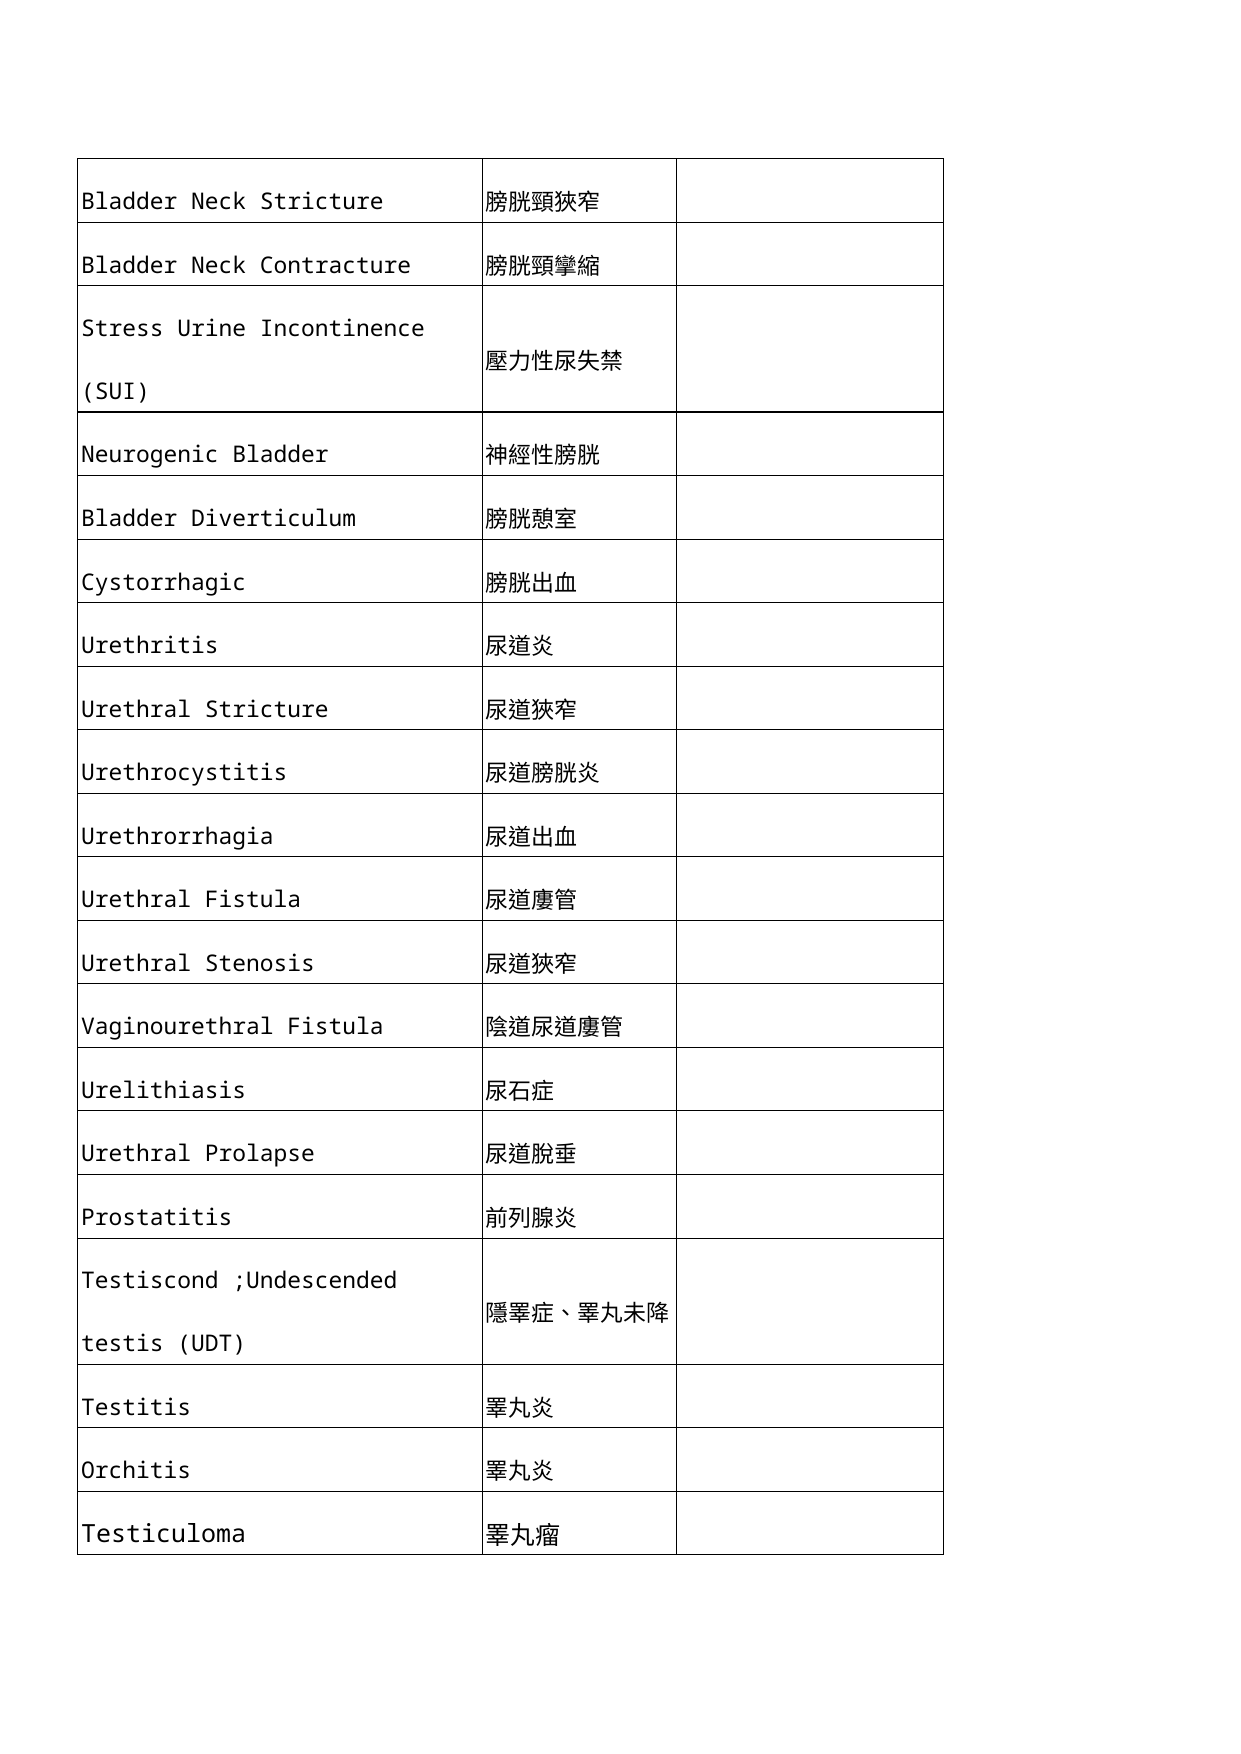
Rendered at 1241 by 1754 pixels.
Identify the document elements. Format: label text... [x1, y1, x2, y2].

table_cell [677, 730, 943, 793]
table_cell [677, 984, 943, 1047]
table_cell [677, 667, 943, 729]
table_cell [677, 413, 943, 475]
table_cell Urethrocystitis [78, 730, 482, 793]
table_cell Testiculoma [78, 1492, 482, 1554]
table_cell [677, 1365, 943, 1427]
table_cell Orchitis [78, 1428, 482, 1491]
table_cell [677, 603, 943, 666]
table_cell 尿道炎 [483, 603, 676, 666]
table_cell 膀胱頸狹窄 [483, 159, 676, 222]
table_cell 膀胱頸攣縮 [483, 223, 676, 285]
table_cell [677, 223, 943, 285]
table_cell Urethral Prolapse [78, 1111, 482, 1174]
table_cell [677, 1239, 943, 1363]
table_cell [677, 286, 943, 411]
table_cell Urethrorrhagia [78, 794, 482, 856]
table_cell 睪丸炎 [483, 1365, 676, 1427]
table_cell Urethral Fistula [78, 857, 482, 920]
table_cell Testitis [78, 1365, 482, 1427]
table_cell Bladder Neck Contracture [78, 223, 482, 285]
table_cell [677, 1175, 943, 1237]
table_cell 壓力性尿失禁 [483, 286, 676, 411]
table_cell Prostatitis [78, 1175, 482, 1237]
table_cell Urethral Stenosis [78, 921, 482, 983]
table_cell Vaginourethral Fistula [78, 984, 482, 1047]
table_cell Cystorrhagic [78, 540, 482, 602]
table_cell 神經性膀胱 [483, 413, 676, 475]
table_cell [677, 1492, 943, 1554]
table_cell 尿道狹窄 [483, 667, 676, 729]
table_cell 睪丸炎 [483, 1428, 676, 1491]
table_cell 膀胱出血 [483, 540, 676, 602]
table_cell [677, 921, 943, 983]
table_cell 尿石症 [483, 1048, 676, 1110]
table_cell 陰道尿道廔管 [483, 984, 676, 1047]
table_cell [677, 540, 943, 602]
table_cell 尿道廔管 [483, 857, 676, 920]
table_cell 尿道出血 [483, 794, 676, 856]
table_cell [677, 794, 943, 856]
table_cell [677, 857, 943, 920]
table_cell 隱睪症、睪丸未降 [483, 1239, 676, 1363]
table_cell [677, 1428, 943, 1491]
table_cell Urethral Stricture [78, 667, 482, 729]
table_cell Bladder Diverticulum [78, 476, 482, 538]
table_cell 尿道膀胱炎 [483, 730, 676, 793]
table_cell 膀胱憩室 [483, 476, 676, 538]
table_cell 尿道狹窄 [483, 921, 676, 983]
table_cell [677, 159, 943, 222]
table_cell [677, 1111, 943, 1174]
table_cell Neurogenic Bladder [78, 413, 482, 475]
table_cell Testiscond ;Undescended testis (UDT) [78, 1239, 482, 1363]
table_cell Bladder Neck Stricture [78, 159, 482, 222]
table_cell [677, 1048, 943, 1110]
table_cell Urethritis [78, 603, 482, 666]
table_cell Stress Urine Incontinence (SUI) [78, 286, 482, 411]
table_cell [677, 476, 943, 538]
table_cell 睪丸瘤 [483, 1492, 676, 1554]
table_cell 前列腺炎 [483, 1175, 676, 1237]
table_cell 尿道脫垂 [483, 1111, 676, 1174]
table_cell Urelithiasis [78, 1048, 482, 1110]
